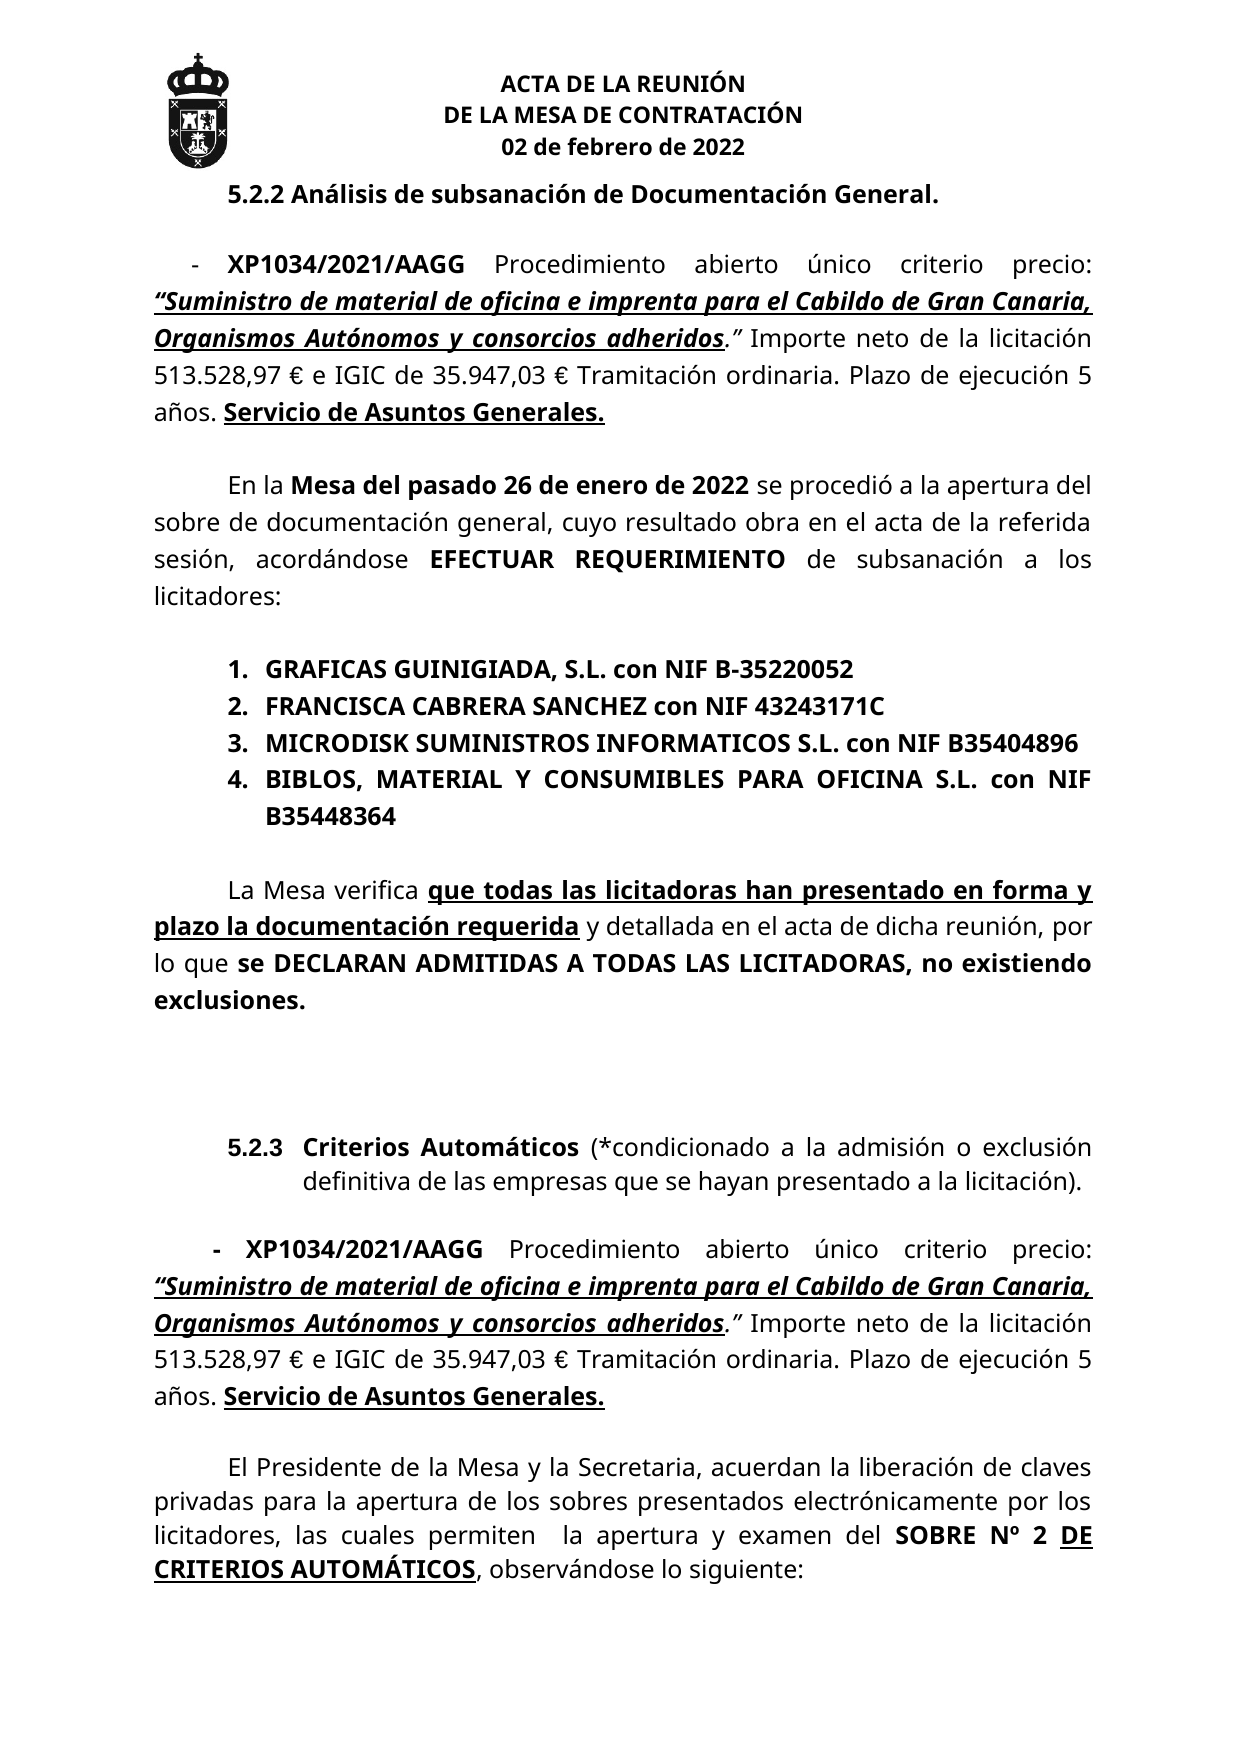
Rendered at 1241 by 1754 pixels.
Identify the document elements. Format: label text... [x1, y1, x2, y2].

list Organismos Autónomos y consorcios adheridos.” Importe neto de la licitación 513.528,97 € e IGIC de 35.947,03 € Tramitación ordinaria. Plazo de ejecución 5 años. Servicio de Asuntos Generales. [153, 314, 1093, 428]
list MICRODISK SUMINISTROS INFORMATICOS S.L. con NIF B35404896 [227, 725, 1093, 759]
list GRAFICAS GUINIGIADA, S.L. con NIF B-35220052 [227, 652, 1093, 686]
text La Mesa verifica que todas las licitadoras han presentado en forma y plazo la documentación requerida y detallada en el acta de dicha reunión, por lo que se DECLARAN ADMITIDAS A TODAS LAS LICITADORAS, no existiendo exclusiones. [153, 872, 1093, 1017]
text El Presidente de la Mesa y la Secretaria, acuerdan la liberación de claves privadas para la apertura de los sobres presentados electrónicamente por los licitadores, las cuales permiten la apertura y examen del Sobre Nº 2 de criterios AUTOMÁTICOS, observándose lo siguiente: [153, 1450, 1093, 1586]
list FRANCISCA CABRERA SANCHEZ con NIF 43243171C [227, 688, 1093, 722]
list BIBLOS, MATERIAL Y CONSUMIBLES PARA OFICINA S.L. con NIF B35448364 [227, 762, 1093, 833]
picture [164, 50, 231, 171]
text 5.2.2 Análisis de subsanación de Documentación General. [227, 176, 1093, 210]
text - XP1034/2021/AAGG Procedimiento abierto único criterio precio: “Suministro de material de oficina e imprenta para el Cabildo de Gran Canaria, [153, 1232, 1093, 1297]
list Criterios Automáticos (*condicionado a la admisión o exclusión definitiva de las empresas que se hayan presentado a la licitación). [227, 1130, 1093, 1198]
list XP1034/2021/AAGG Procedimiento abierto único criterio precio: “Suministro de material de oficina e imprenta para el Cabildo de Gran Canaria, [153, 247, 1093, 313]
text Organismos Autónomos y consorcios adheridos.” Importe neto de la licitación 513.528,97 € e IGIC de 35.947,03 € Tramitación ordinaria. Plazo de ejecución 5 años. Servicio de Asuntos Generales. [153, 1298, 1093, 1413]
text En la Mesa del pasado 26 de enero de 2022 se procedió a la apertura del sobre de documentación general, cuyo resultado obra en el acta de la referida sesión, acordándose EFECTUAR REQUERIMIENTO de subsanación a los licitadores: [153, 468, 1093, 612]
